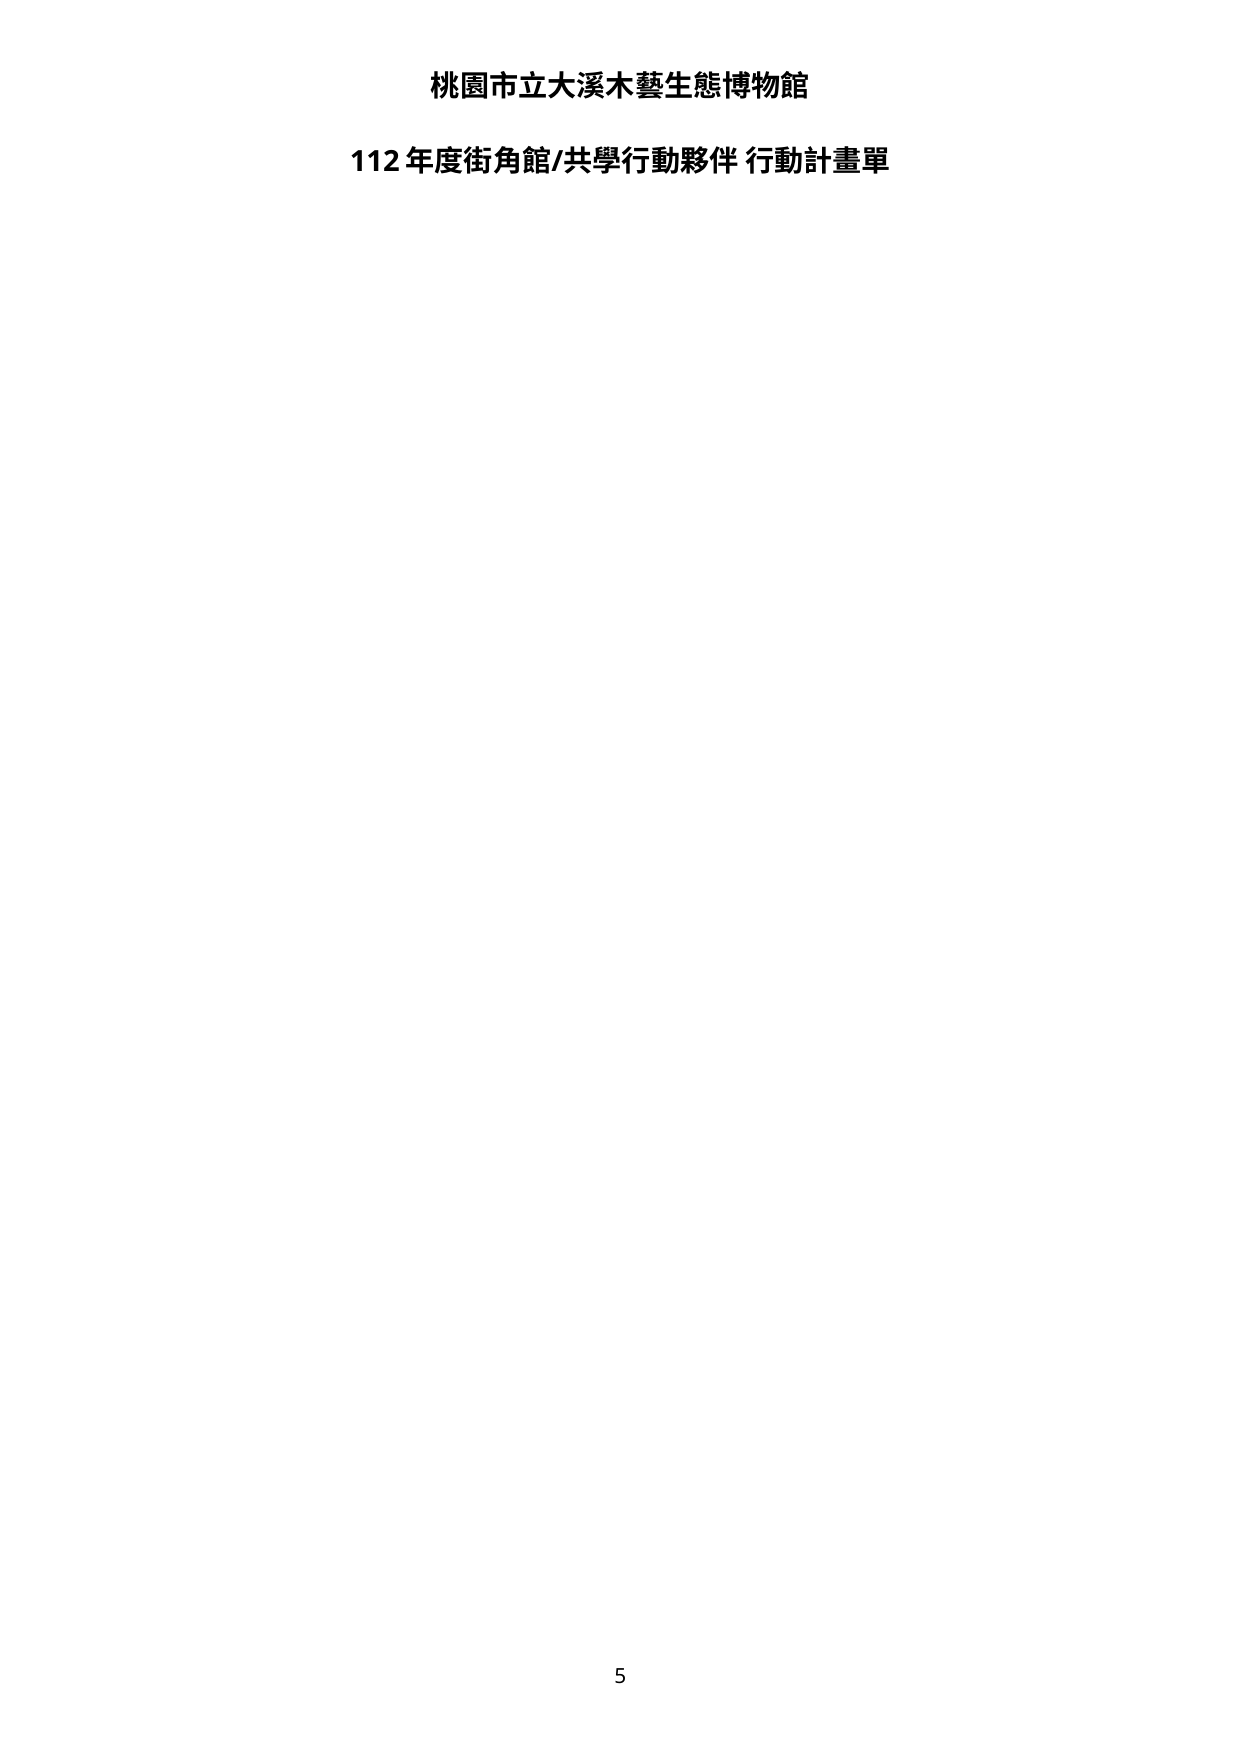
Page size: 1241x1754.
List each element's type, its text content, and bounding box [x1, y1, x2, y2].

text 桃園市立大溪木藝生態博物館 [118, 47, 1122, 122]
text 112年度街角館/共學行動夥伴 行動計畫單 [118, 122, 1122, 197]
